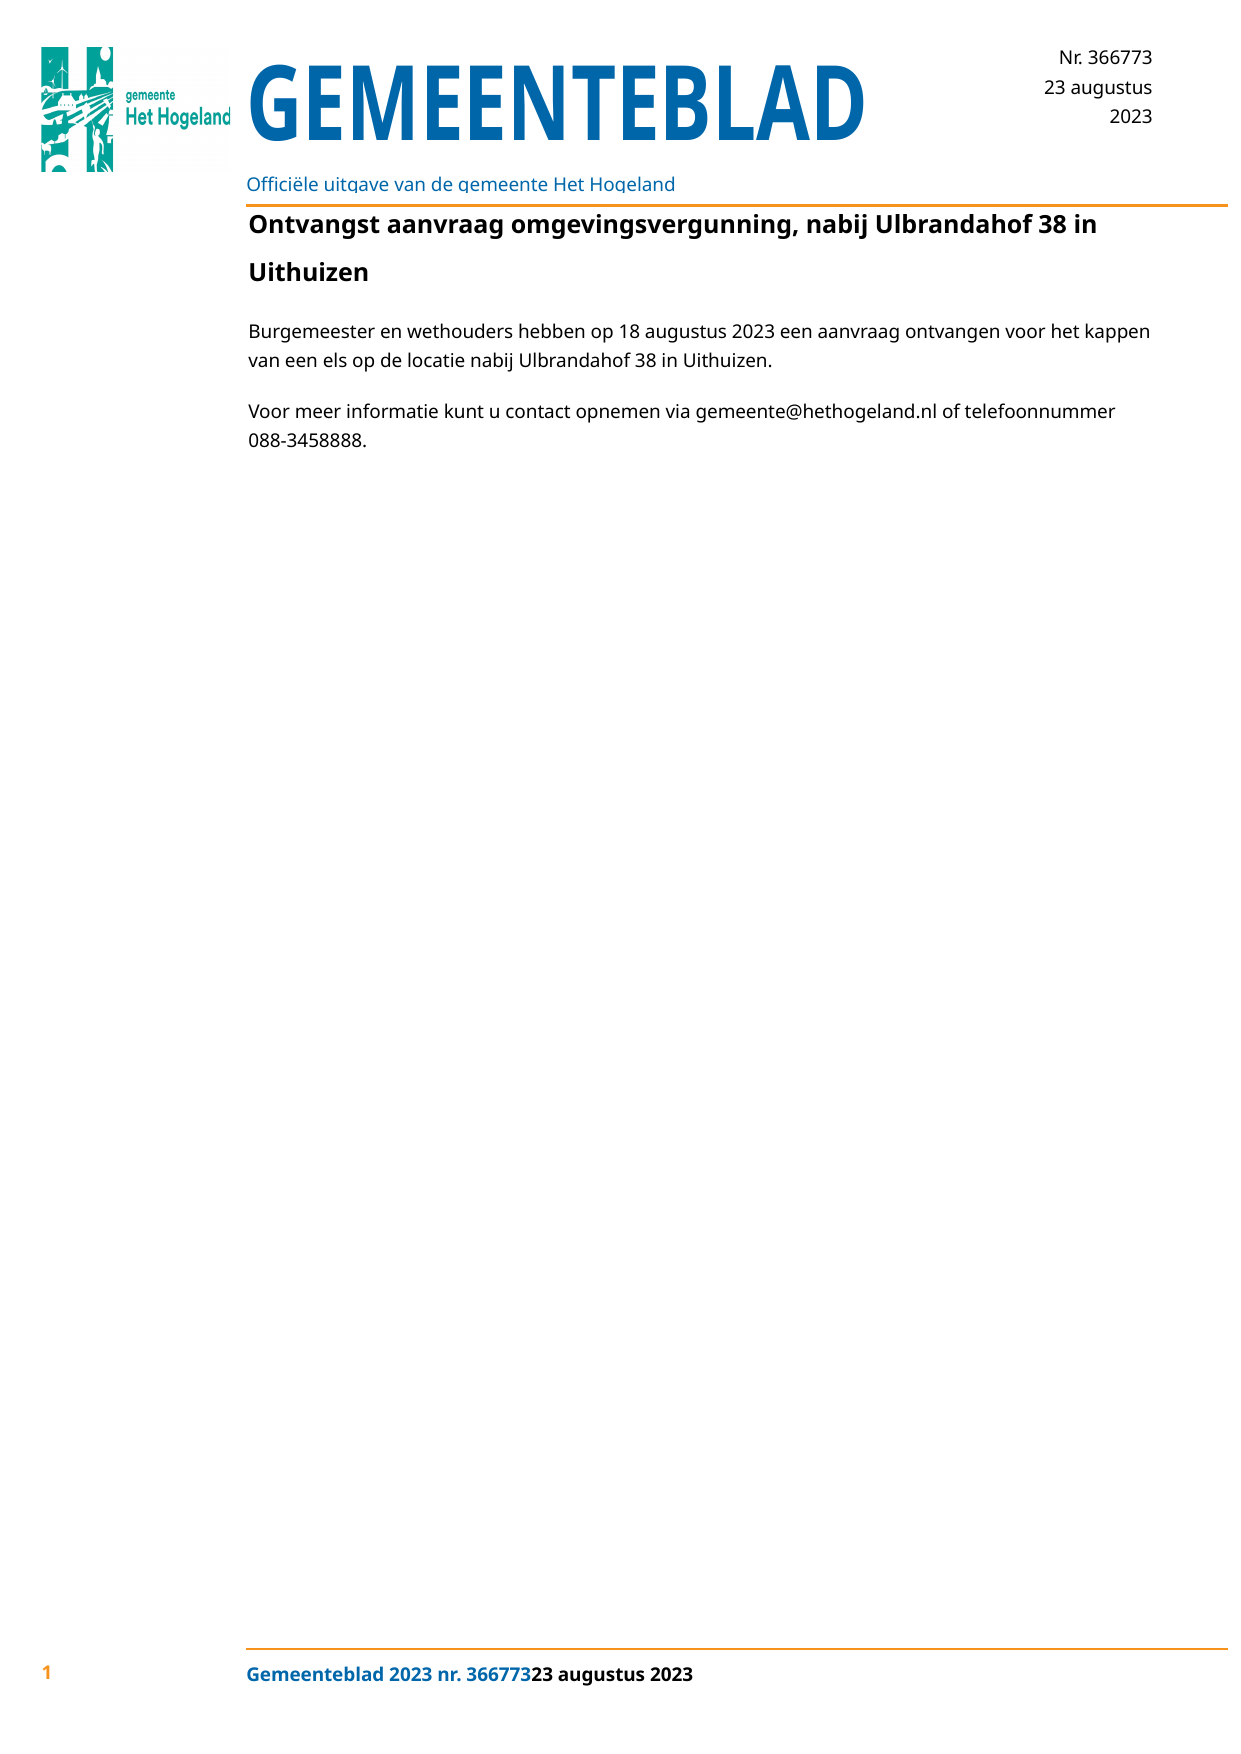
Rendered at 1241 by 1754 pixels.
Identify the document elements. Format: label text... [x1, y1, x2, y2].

text Ontvangst aanvraag omgevingsvergunning, nabij Ulbrandahof 38 in Uithuizen [248, 207, 1152, 288]
picture [41, 47, 231, 172]
text Voor meer informatie kunt u contact opnemen via gemeente@hethogeland.nl of telefoonnummer 088-3458888. [248, 398, 1152, 453]
text Burgemeester en wethouders hebben op 18 augustus 2023 een aanvraag ontvangen voor het kappen van een els op de locatie nabij Ulbrandahof 38 in Uithuizen. [248, 318, 1152, 373]
